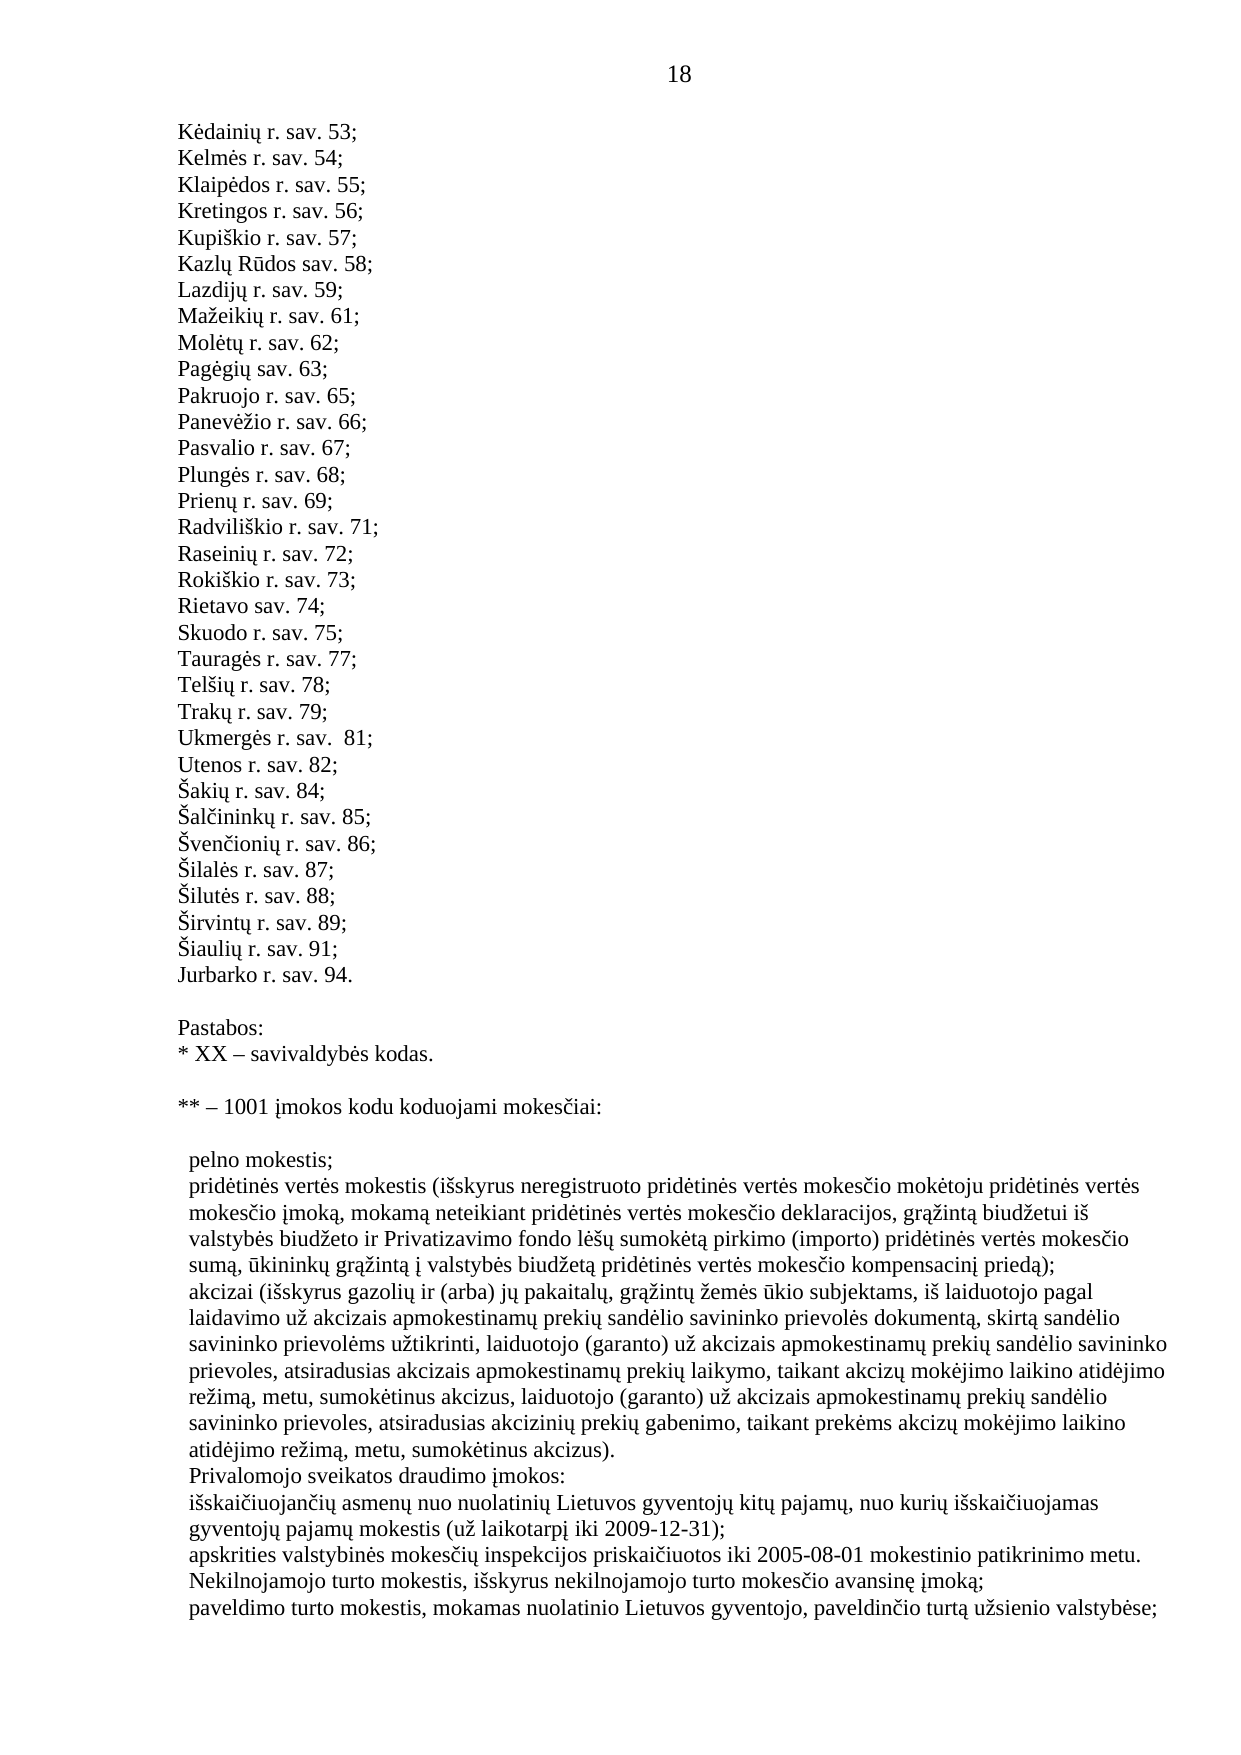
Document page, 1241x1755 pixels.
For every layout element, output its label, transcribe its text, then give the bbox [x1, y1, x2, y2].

text Tauragės r. sav. 77; [177, 645, 1181, 672]
text Telšių r. sav. 78; [177, 672, 1181, 698]
text Šakių r. sav. 84; [177, 777, 1181, 803]
text Panevėžio r. sav. 66; [177, 408, 1181, 434]
text Pagėgių sav. 63; [177, 355, 1181, 382]
text ** – 1001 įmokos kodu koduojami mokesčiai: [177, 1093, 1181, 1119]
table_cell pridėtinės vertės mokestis (išskyrus neregistruoto pridėtinės vertės mokesčio mokėtoju pridėtinės vertės mokesčio įmoką, mokamą neteikiant pridėtinės vertės mokesčio deklaracijos, grąžintą biudžetui iš valstybės biudžeto ir Privatizavimo fondo lėšų sumokėtą pirkimo (importo) pridėtinės vertės mokesčio sumą, ūkininkų grąžintą į valstybės biudžetą pridėtinės vertės mokesčio kompensacinį priedą); [177, 1172, 1181, 1278]
text Utenos r. sav. 82; [177, 751, 1181, 777]
text Švenčionių r. sav. 86; [177, 830, 1181, 856]
text Lazdijų r. sav. 59; [177, 276, 1181, 303]
text Pakruojo r. sav. 65; [177, 382, 1181, 408]
text Radviliškio r. sav. 71; [177, 513, 1181, 540]
table_cell apskrities valstybinės mokesčių inspekcijos priskaičiuotos iki 2005-08-01 mokestinio patikrinimo metu. [177, 1541, 1181, 1568]
text Trakų r. sav. 79; [177, 698, 1181, 724]
table_cell išskaičiuojančių asmenų nuo nuolatinių Lietuvos gyventojų kitų pajamų, nuo kurių išskaičiuojamas gyventojų pajamų mokestis (už laikotarpį iki 2009-12-31); [177, 1489, 1181, 1541]
text Šalčininkų r. sav. 85; [177, 803, 1181, 830]
text Kupiškio r. sav. 57; [177, 223, 1181, 250]
text Jurbarko r. sav. 94. [177, 961, 1181, 988]
table_cell paveldimo turto mokestis, mokamas nuolatinio Lietuvos gyventojo, paveldinčio turtą užsienio valstybėse; [177, 1594, 1181, 1620]
text Šiaulių r. sav. 91; [177, 935, 1181, 961]
text Kėdainių r. sav. 53; [177, 118, 1181, 144]
table_cell Nekilnojamojo turto mokestis, išskyrus nekilnojamojo turto mokesčio avansinę įmoką; [177, 1568, 1181, 1594]
text Skuodo r. sav. 75; [177, 619, 1181, 645]
table_header pelno mokestis; [177, 1146, 1181, 1172]
text Molėtų r. sav. 62; [177, 329, 1181, 355]
text Pasvalio r. sav. 67; [177, 434, 1181, 461]
text Rietavo sav. 74; [177, 592, 1181, 619]
text Raseinių r. sav. 72; [177, 540, 1181, 566]
table_cell akcizai (išskyrus gazolių ir (arba) jų pakaitalų, grąžintų žemės ūkio subjektams, iš laiduotojo pagal laidavimo už akcizais apmokestinamų prekių sandėlio savininko prievolės dokumentą, skirtą sandėlio savininko prievolėms užtikrinti, laiduotojo (garanto) už akcizais apmokestinamų prekių sandėlio savininko prievoles, atsiradusias akcizais apmokestinamų prekių laikymo, taikant akcizų mokėjimo laikino atidėjimo režimą, metu, sumokėtinus akcizus, laiduotojo (garanto) už akcizais apmokestinamų prekių sandėlio savininko prievoles, atsiradusias akcizinių prekių gabenimo, taikant prekėms akcizų mokėjimo laikino atidėjimo režimą, metu, sumokėtinus akcizus). [177, 1278, 1181, 1462]
text Šilutės r. sav. 88; [177, 882, 1181, 909]
text Klaipėdos r. sav. 55; [177, 171, 1181, 197]
text Ukmergės r. sav. 81; [177, 724, 1181, 751]
text Kelmės r. sav. 54; [177, 144, 1181, 171]
text Kazlų Rūdos sav. 58; [177, 250, 1181, 276]
text Kretingos r. sav. 56; [177, 197, 1181, 223]
text Prienų r. sav. 69; [177, 487, 1181, 513]
table_cell Privalomojo sveikatos draudimo įmokos: [177, 1462, 1181, 1488]
text Mažeikių r. sav. 61; [177, 303, 1181, 329]
text * XX – savivaldybės kodas. [177, 1041, 1181, 1067]
text Pastabos: [177, 1014, 1181, 1041]
text Rokiškio r. sav. 73; [177, 566, 1181, 592]
text Šilalės r. sav. 87; [177, 856, 1181, 882]
text Plungės r. sav. 68; [177, 461, 1181, 487]
text Širvintų r. sav. 89; [177, 909, 1181, 935]
